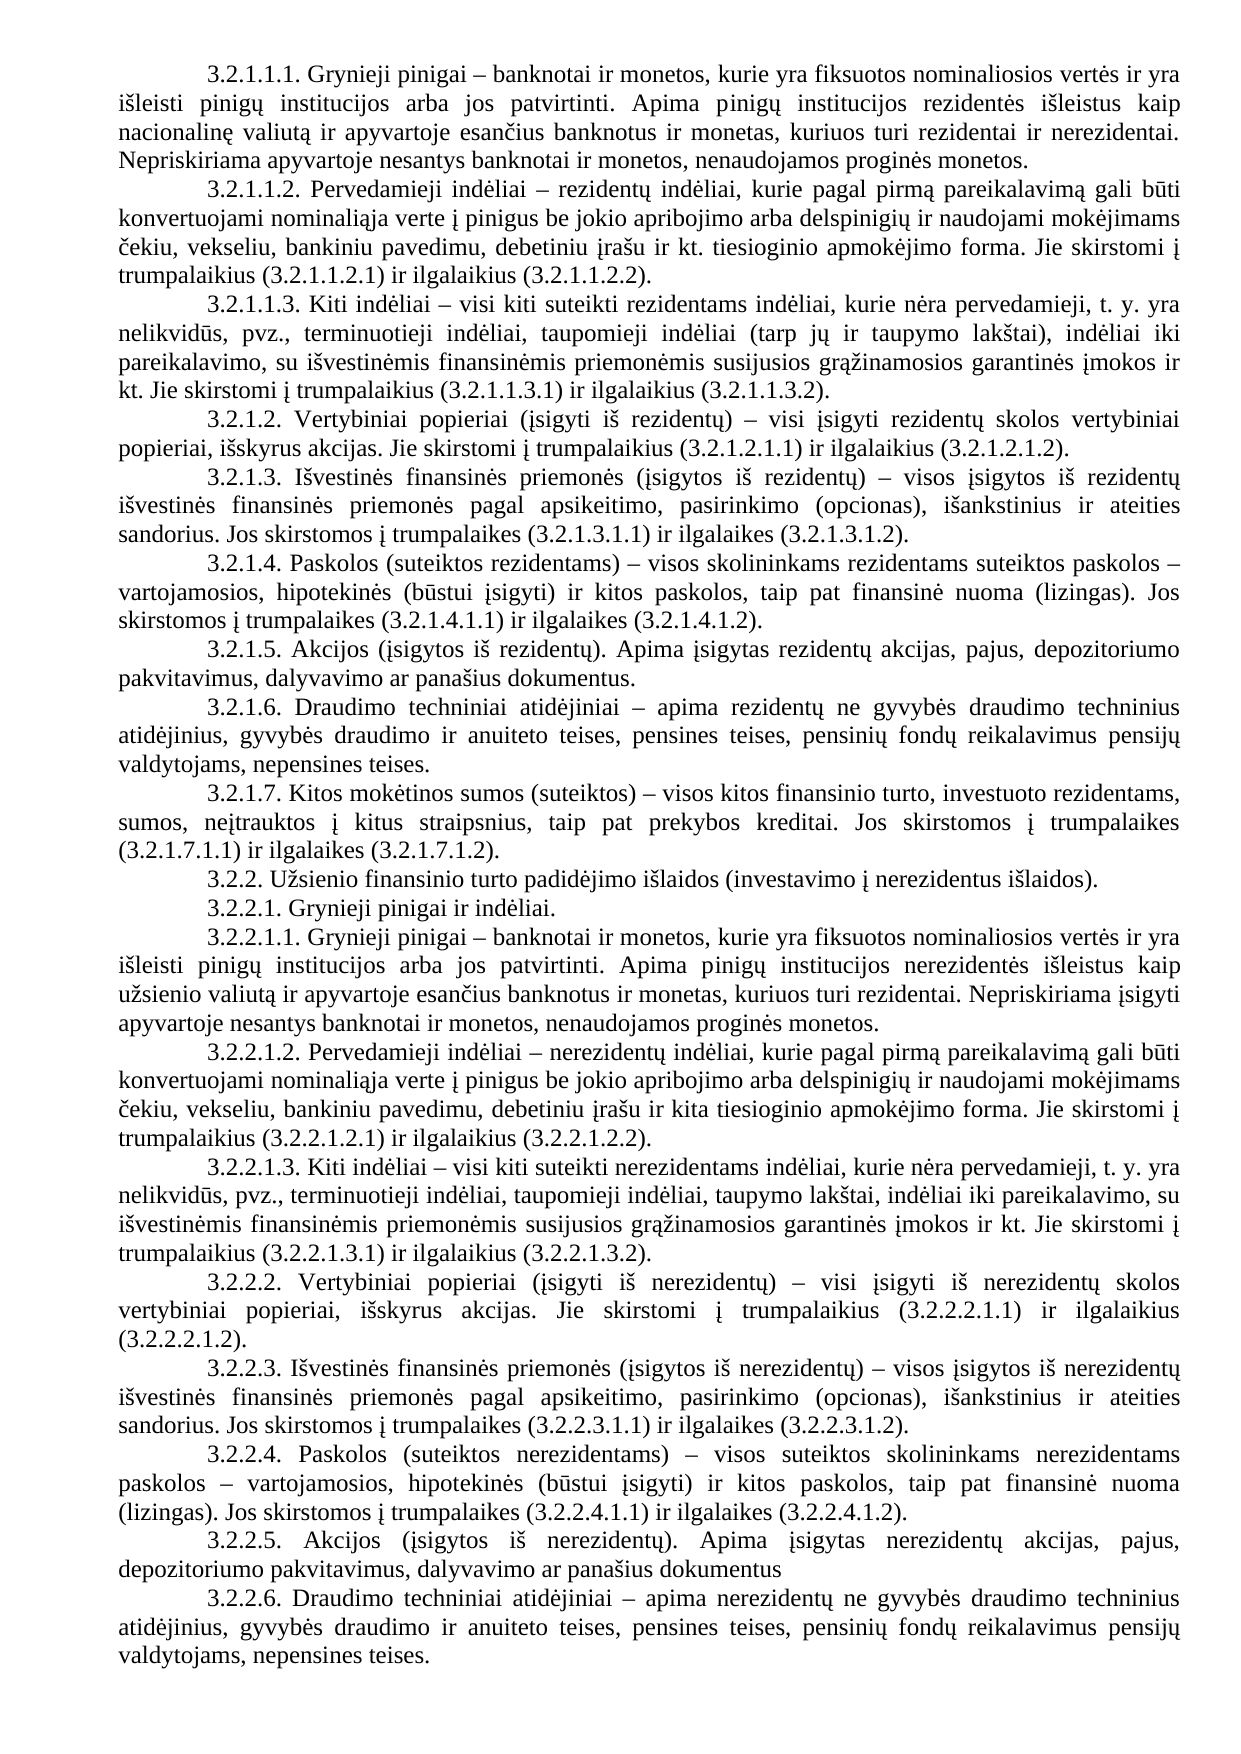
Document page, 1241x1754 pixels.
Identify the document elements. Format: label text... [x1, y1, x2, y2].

text 3.2.1.5. Akcijos (įsigytos iš rezidentų). Apima įsigytas rezidentų akcijas, pajus, depozitoriumo pakvitavimus, dalyvavimo ar panašius dokumentus. [118, 634, 1181, 692]
text 3.2.1.2. Vertybiniai popieriai (įsigyti iš rezidentų) – visi įsigyti rezidentų skolos vertybiniai popieriai, išskyrus akcijas. Jie skirstomi į trumpalaikius (3.2.1.2.1.1) ir ilgalaikius (3.2.1.2.1.2). [118, 404, 1181, 462]
text 3.2.2. Užsienio finansinio turto padidėjimo išlaidos (investavimo į nerezidentus išlaidos). [118, 864, 1181, 893]
text 3.2.1.1.1. Grynieji pinigai – banknotai ir monetos, kurie yra fiksuotos nominaliosios vertės ir yra išleisti pinigų institucijos arba jos patvirtinti. Apima pinigų institucijos rezidentės išleistus kaip nacionalinę valiutą ir apyvartoje esančius banknotus ir monetas, kuriuos turi rezidentai ir nerezidentai. Nepriskiriama apyvartoje nesantys banknotai ir monetos, nenaudojamos proginės monetos. [118, 59, 1181, 174]
text 3.2.2.3. Išvestinės finansinės priemonės (įsigytos iš nerezidentų) – visos įsigytos iš nerezidentų išvestinės finansinės priemonės pagal apsikeitimo, pasirinkimo (opcionas), išankstinius ir ateities sandorius. Jos skirstomos į trumpalaikes (3.2.2.3.1.1) ir ilgalaikes (3.2.2.3.1.2). [118, 1353, 1181, 1439]
text 3.2.1.1.2. Pervedamieji indėliai – rezidentų indėliai, kurie pagal pirmą pareikalavimą gali būti konvertuojami nominaliąja verte į pinigus be jokio apribojimo arba delspinigių ir naudojami mokėjimams čekiu, vekseliu, bankiniu pavedimu, debetiniu įrašu ir kt. tiesioginio apmokėjimo forma. Jie skirstomi į trumpalaikius (3.2.1.1.2.1) ir ilgalaikius (3.2.1.1.2.2). [118, 174, 1181, 289]
text 3.2.1.7. Kitos mokėtinos sumos (suteiktos) – visos kitos finansinio turto, investuoto rezidentams, sumos, neįtrauktos į kitus straipsnius, taip pat prekybos kreditai. Jos skirstomos į trumpalaikes (3.2.1.7.1.1) ir ilgalaikes (3.2.1.7.1.2). [118, 778, 1181, 864]
text 3.2.1.1.3. Kiti indėliai – visi kiti suteikti rezidentams indėliai, kurie nėra pervedamieji, t. y. yra nelikvidūs, pvz., terminuotieji indėliai, taupomieji indėliai (tarp jų ir taupymo lakštai), indėliai iki pareikalavimo, su išvestinėmis finansinėmis priemonėmis susijusios grąžinamosios garantinės įmokos ir kt. Jie skirstomi į trumpalaikius (3.2.1.1.3.1) ir ilgalaikius (3.2.1.1.3.2). [118, 289, 1181, 404]
text 3.2.2.1.2. Pervedamieji indėliai – nerezidentų indėliai, kurie pagal pirmą pareikalavimą gali būti konvertuojami nominaliąja verte į pinigus be jokio apribojimo arba delspinigių ir naudojami mokėjimams čekiu, vekseliu, bankiniu pavedimu, debetiniu įrašu ir kita tiesioginio apmokėjimo forma. Jie skirstomi į trumpalaikius (3.2.2.1.2.1) ir ilgalaikius (3.2.2.1.2.2). [118, 1037, 1181, 1152]
text 3.2.2.1. Grynieji pinigai ir indėliai. [118, 893, 1181, 922]
text 3.2.2.5. Akcijos (įsigytos iš nerezidentų). Apima įsigytas nerezidentų akcijas, pajus, depozitoriumo pakvitavimus, dalyvavimo ar panašius dokumentus [118, 1525, 1181, 1583]
text 3.2.2.1.3. Kiti indėliai – visi kiti suteikti nerezidentams indėliai, kurie nėra pervedamieji, t. y. yra nelikvidūs, pvz., terminuotieji indėliai, taupomieji indėliai, taupymo lakštai, indėliai iki pareikalavimo, su išvestinėmis finansinėmis priemonėmis susijusios grąžinamosios garantinės įmokos ir kt. Jie skirstomi į trumpalaikius (3.2.2.1.3.1) ir ilgalaikius (3.2.2.1.3.2). [118, 1152, 1181, 1267]
text 3.2.2.6. Draudimo techniniai atidėjiniai – apima nerezidentų ne gyvybės draudimo techninius atidėjinius, gyvybės draudimo ir anuiteto teises, pensines teises, pensinių fondų reikalavimus pensijų valdytojams, nepensines teises. [118, 1583, 1181, 1669]
text 3.2.1.6. Draudimo techniniai atidėjiniai – apima rezidentų ne gyvybės draudimo techninius atidėjinius, gyvybės draudimo ir anuiteto teises, pensines teises, pensinių fondų reikalavimus pensijų valdytojams, nepensines teises. [118, 692, 1181, 778]
text 3.2.2.4. Paskolos (suteiktos nerezidentams) – visos suteiktos skolininkams nerezidentams paskolos – vartojamosios, hipotekinės (būstui įsigyti) ir kitos paskolos, taip pat finansinė nuoma (lizingas). Jos skirstomos į trumpalaikes (3.2.2.4.1.1) ir ilgalaikes (3.2.2.4.1.2). [118, 1439, 1181, 1525]
text 3.2.1.4. Paskolos (suteiktos rezidentams) – visos skolininkams rezidentams suteiktos paskolos – vartojamosios, hipotekinės (būstui įsigyti) ir kitos paskolos, taip pat finansinė nuoma (lizingas). Jos skirstomos į trumpalaikes (3.2.1.4.1.1) ir ilgalaikes (3.2.1.4.1.2). [118, 548, 1181, 634]
text 3.2.1.3. Išvestinės finansinės priemonės (įsigytos iš rezidentų) – visos įsigytos iš rezidentų išvestinės finansinės priemonės pagal apsikeitimo, pasirinkimo (opcionas), išankstinius ir ateities sandorius. Jos skirstomos į trumpalaikes (3.2.1.3.1.1) ir ilgalaikes (3.2.1.3.1.2). [118, 462, 1181, 548]
text 3.2.2.2. Vertybiniai popieriai (įsigyti iš nerezidentų) – visi įsigyti iš nerezidentų skolos vertybiniai popieriai, išskyrus akcijas. Jie skirstomi į trumpalaikius (3.2.2.2.1.1) ir ilgalaikius (3.2.2.2.1.2). [118, 1267, 1181, 1353]
text 3.2.2.1.1. Grynieji pinigai – banknotai ir monetos, kurie yra fiksuotos nominaliosios vertės ir yra išleisti pinigų institucijos arba jos patvirtinti. Apima pinigų institucijos nerezidentės išleistus kaip užsienio valiutą ir apyvartoje esančius banknotus ir monetas, kuriuos turi rezidentai. Nepriskiriama įsigyti apyvartoje nesantys banknotai ir monetos, nenaudojamos proginės monetos. [118, 922, 1181, 1037]
